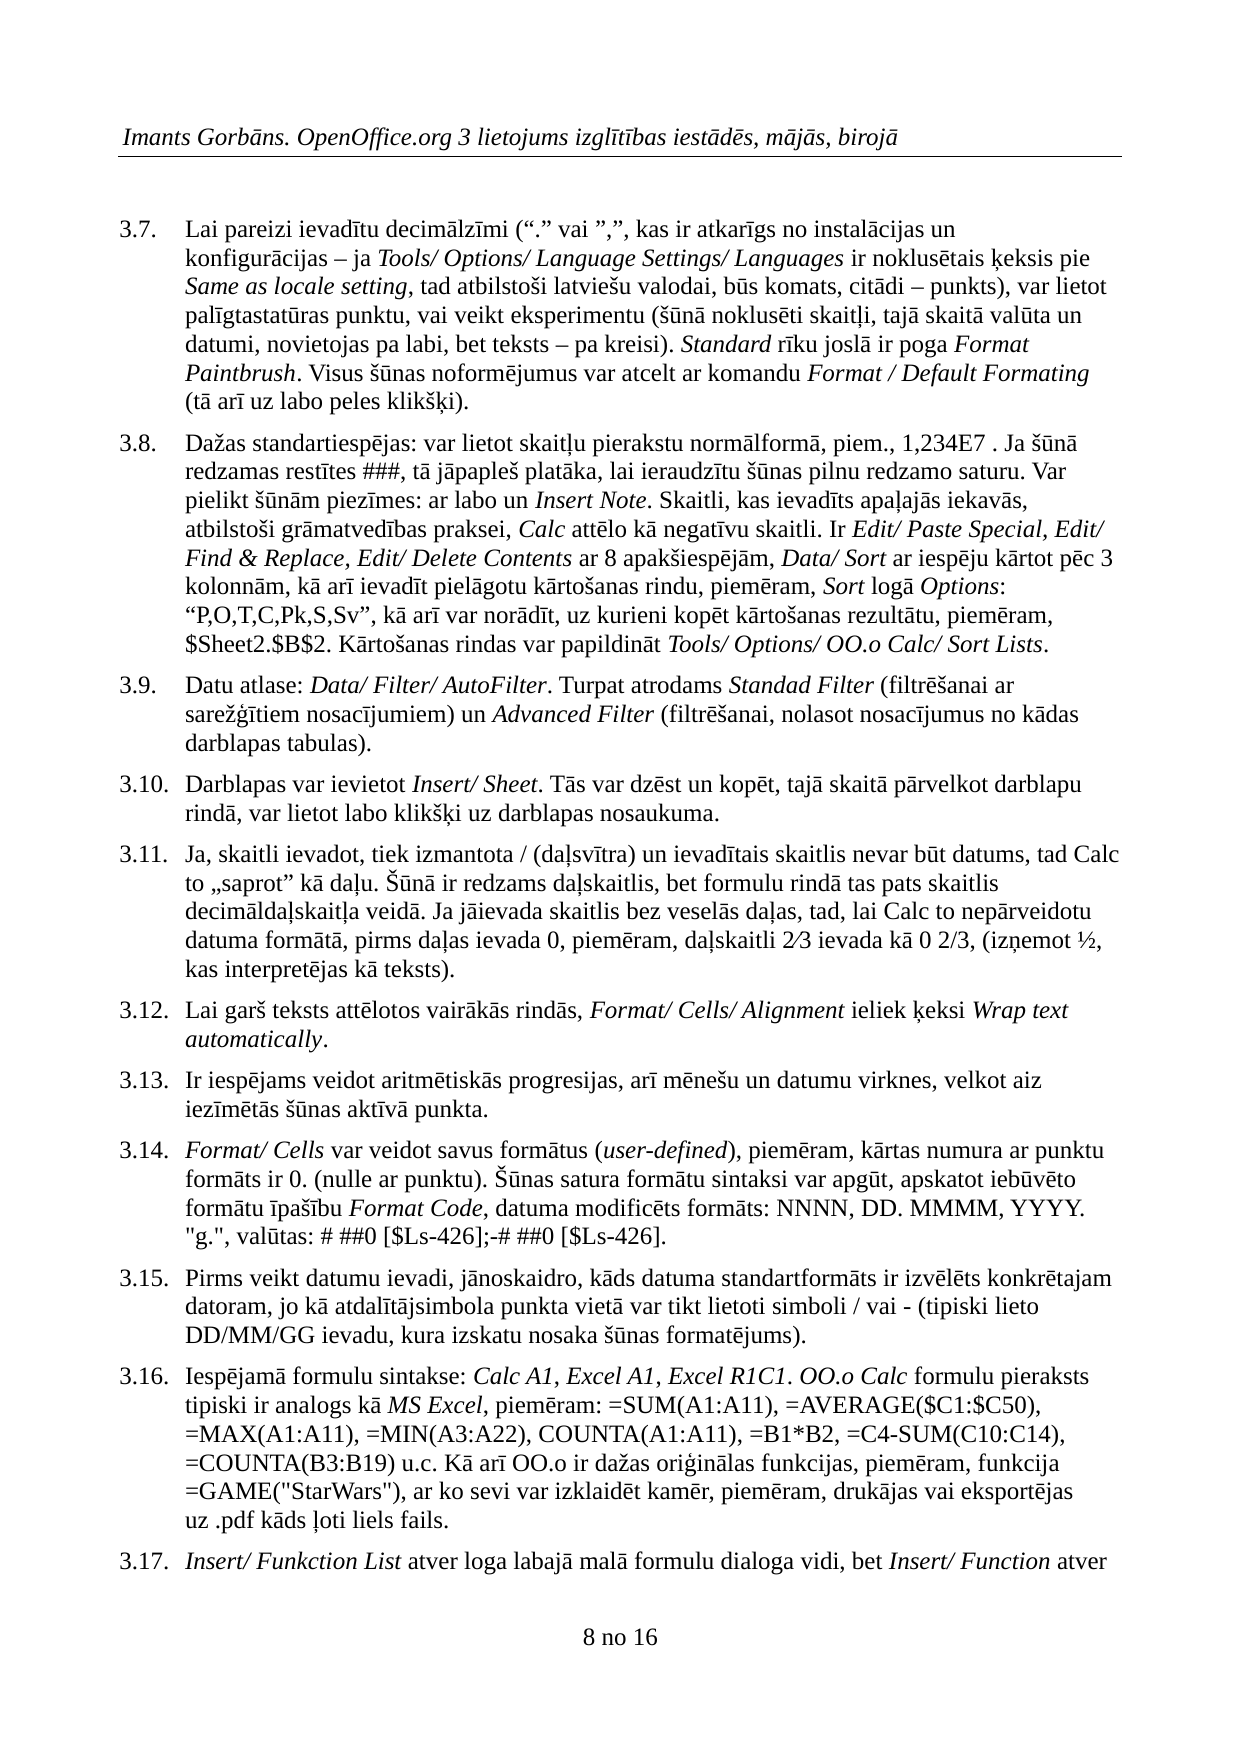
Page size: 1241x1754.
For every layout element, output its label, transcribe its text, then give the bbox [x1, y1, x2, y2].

list Datu atlase: Data/ Filter/ AutoFilter. Turpat atrodams Standad Filter (filtrēšanai ar sarežģītiem nosacījumiem) un Advanced Filter (filtrēšanai, nolasot nosacījumus no kādas darblapas tabulas). [119, 670, 1122, 756]
list Ja, skaitli ievadot, tiek izmantota / (daļsvītra) un ievadītais skaitlis nevar būt datums, tad Calc to „saprot” kā daļu. Šūnā ir redzams daļskaitlis, bet formulu rindā tas pats skaitlis decimāldaļskaitļa veidā. Ja jāievada skaitlis bez veselās daļas, tad, lai Calc to nepārveidotu datuma formātā, pirms daļas ievada 0, piemēram, daļskaitli 2⁄3 ievada kā 0 2/3, (izņemot ½, kas interpretējas kā teksts). [119, 839, 1122, 983]
list Iespējamā formulu sintakse: Calc A1, Excel A1, Excel R1C1. OO.o Calc formulu pieraksts tipiski ir analogs kā MS Excel, piemēram: =SUM(A1:A11), =AVERAGE($C1:$C50), =MAX(A1:A11), =MIN(A3:A22), COUNTA(A1:A11), =B1*B2, =C4-SUM(C10:C14), =COUNTA(B3:B19) u.c. Kā arī OO.o ir dažas oriģinālas funkcijas, piemēram, funkcija =GAME("StarWars"), ar ko sevi var izklaidēt kamēr, piemēram, drukājas vai eksportējas uz .pdf kāds ļoti liels fails. [119, 1361, 1122, 1534]
list Ir iespējams veidot aritmētiskās progresijas, arī mēnešu un datumu virknes, velkot aiz iezīmētās šūnas aktīvā punkta. [119, 1065, 1122, 1123]
list Format/ Cells var veidot savus formātus (user-defined), piemēram, kārtas numura ar punktu formāts ir 0. (nulle ar punktu). Šūnas satura formātu sintaksi var apgūt, apskatot iebūvēto formātu īpašību Format Code, datuma modificēts formāts: NNNN, DD. MMMM, YYYY. "g.", valūtas: # ##0 [$Ls-426];-# ##0 [$Ls-426]. [119, 1135, 1122, 1250]
list Lai pareizi ievadītu decimālzīmi (“.” vai ”,”, kas ir atkarīgs no instalācijas un konfigurācijas – ja Tools/ Options/ Language Settings/ Languages ir noklusētais ķeksis pie Same as locale setting, tad atbilstoši latviešu valodai, būs komats, citādi – punkts), var lietot palīgtastatūras punktu, vai veikt eksperimentu (šūnā noklusēti skaitļi, tajā skaitā valūta un datumi, novietojas pa labi, bet teksts – pa kreisi). Standard rīku joslā ir poga Format Paintbrush. Visus šūnas noformējumus var atcelt ar komandu Format / Default Formating (tā arī uz labo peles klikšķi). [119, 214, 1122, 415]
list Insert/ Funkction List atver loga labajā malā formulu dialoga vidi, bet Insert/ Function atver [119, 1546, 1122, 1575]
list Lai garš teksts attēlotos vairākās rindās, Format/ Cells/ Alignment ieliek ķeksi Wrap text automatically. [119, 995, 1122, 1053]
list Darblapas var ievietot Insert/ Sheet. Tās var dzēst un kopēt, tajā skaitā pārvelkot darblapu rindā, var lietot labo klikšķi uz darblapas nosaukuma. [119, 769, 1122, 826]
list Dažas standartiespējas: var lietot skaitļu pierakstu normālformā, piem., 1,234E7 . Ja šūnā redzamas restītes ###, tā jāpapleš platāka, lai ieraudzītu šūnas pilnu redzamo saturu. Var pielikt šūnām piezīmes: ar labo un Insert Note. Skaitli, kas ievadīts apaļajās iekavās, atbilstoši grāmatvedības praksei, Calc attēlo kā negatīvu skaitli. Ir Edit/ Paste Special, Edit/ Find & Replace, Edit/ Delete Contents ar 8 apakšiespējām, Data/ Sort ar iespēju kārtot pēc 3 kolonnām, kā arī ievadīt pielāgotu kārtošanas rindu, piemēram, Sort logā Options: “P,O,T,C,Pk,S,Sv”, kā arī var norādīt, uz kurieni kopēt kārtošanas rezultātu, piemēram, $Sheet2.$B$2. Kārtošanas rindas var papildināt Tools/ Options/ OO.o Calc/ Sort Lists. [119, 428, 1122, 658]
list Pirms veikt datumu ievadi, jānoskaidro, kāds datuma standartformāts ir izvēlēts konkrētajam datoram, jo kā atdalītājsimbola punkta vietā var tikt lietoti simboli / vai - (tipiski lieto DD/MM/GG ievadu, kura izskatu nosaka šūnas formatējums). [119, 1263, 1122, 1349]
